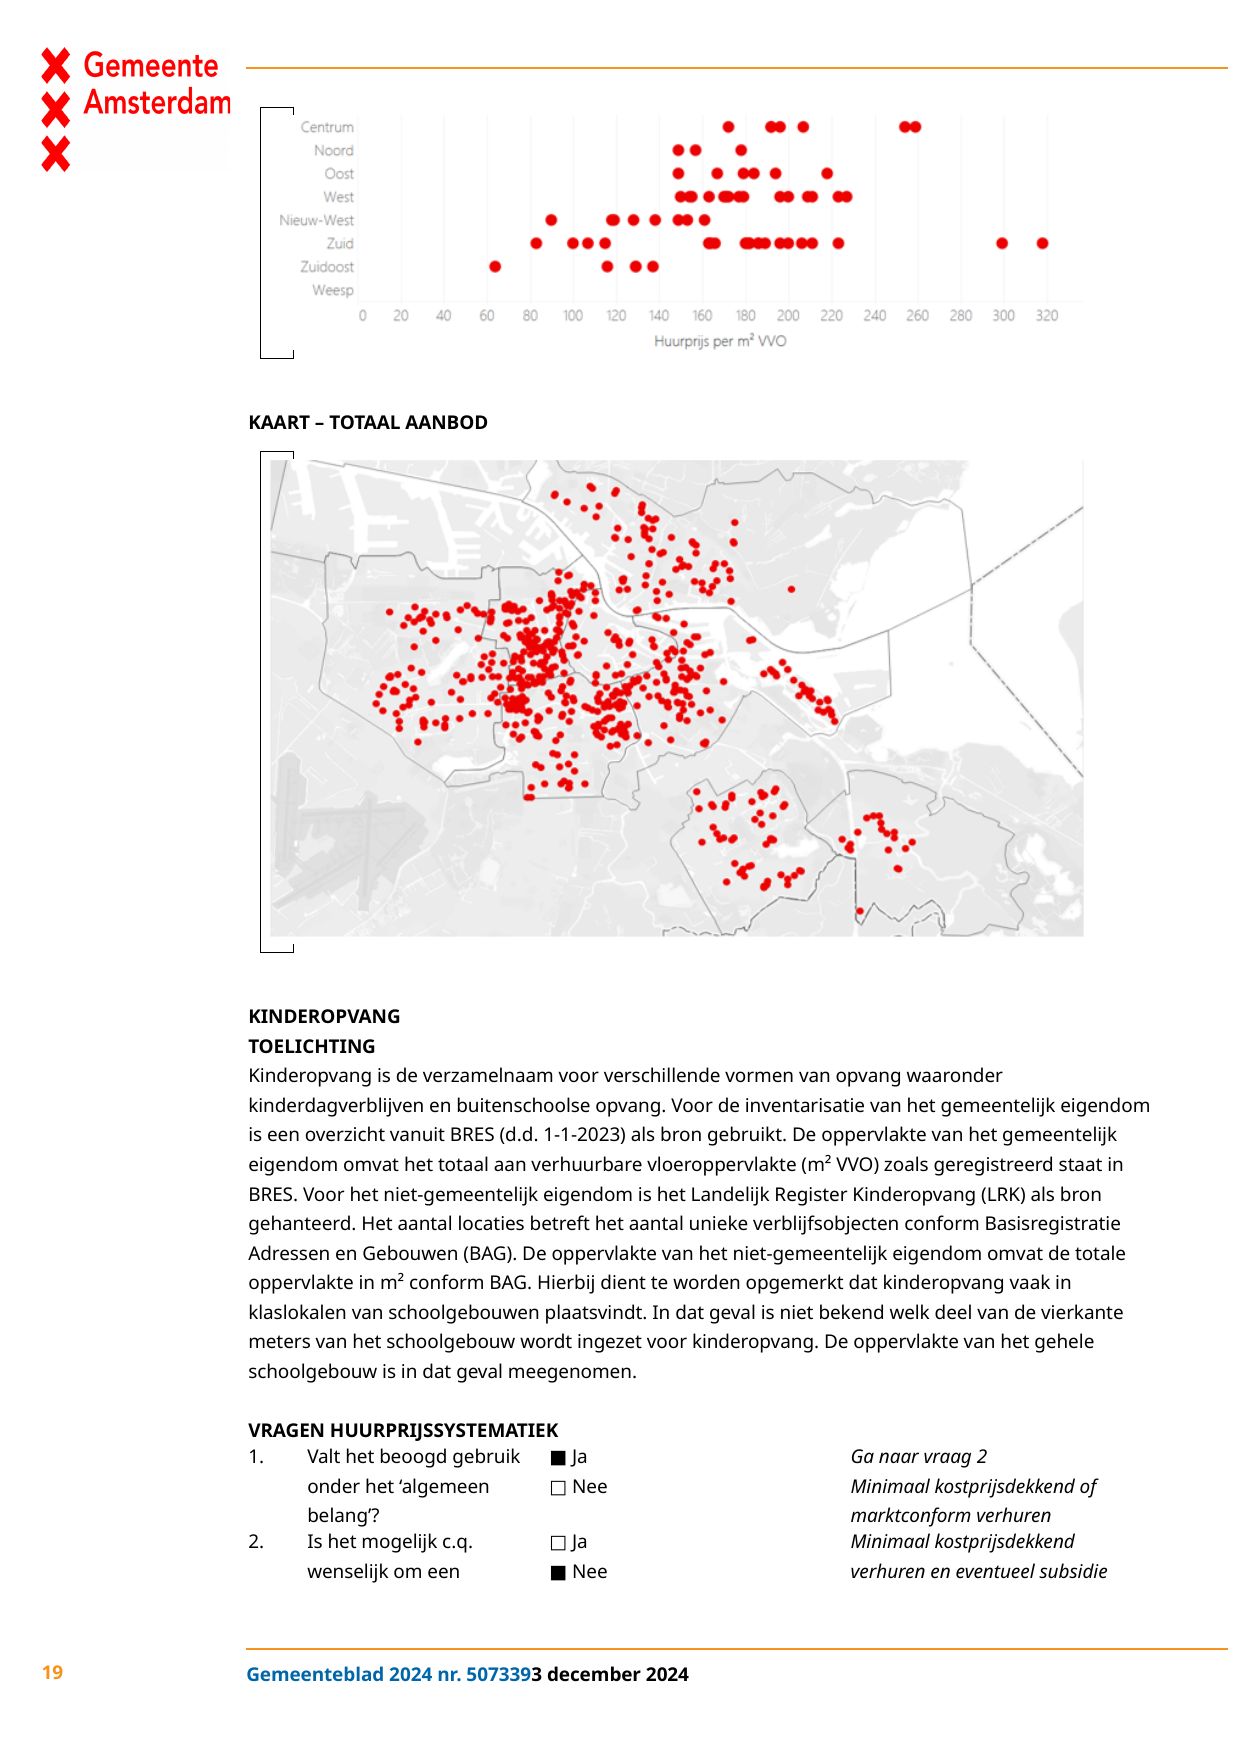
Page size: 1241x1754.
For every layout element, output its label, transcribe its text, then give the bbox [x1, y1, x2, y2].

table_cell ■ Ja □ Nee [549, 1443, 850, 1528]
text KAART – TOTAAL AANBOD [248, 409, 1152, 435]
table_header VRAGEN HUURPRIJSSYSTEMATIEK [248, 1418, 1152, 1443]
picture [268, 115, 1095, 350]
table_cell □ Ja ■ Nee [549, 1528, 850, 1583]
text TOELICHTING [248, 1033, 1152, 1059]
table_cell Valt het beoogd gebruik onder het ‘algemeen belang’? [248, 1443, 549, 1528]
picture [41, 47, 231, 172]
text Kinderopvang is de verzamelnaam voor verschillende vormen van opvang waaronder kinderdagverblijven en buitenschoolse opvang. Voor de inventarisatie van het gemeentelijk eigendom is een overzicht vanuit BRES (d.d. 1-1-2023) als bron gebruikt. De oppervlakte van het gemeentelijk eigendom omvat het totaal aan verhuurbare vloeroppervlakte (m² VVO) zoals geregistreerd staat in BRES. Voor het niet-gemeentelijk eigendom is het Landelijk Register Kinderopvang (LRK) als bron gehanteerd. Het aantal locaties betreft het aantal unieke verblijfsobjecten conform Basisregistratie Adressen en Gebouwen (BAG). De oppervlakte van het niet-gemeentelijk eigendom omvat de totale oppervlakte in m² conform BAG. Hierbij dient te worden opgemerkt dat kinderopvang vaak in klaslokalen van schoolgebouwen plaatsvindt. In dat geval is niet bekend welk deel van de vierkante meters van het schoolgebouw wordt ingezet voor kinderopvang. De oppervlakte van het gehele schoolgebouw is in dat geval meegenomen. [248, 1062, 1152, 1384]
table_cell Ga naar vraag 2 Minimaal kostprijsdekkend of marktconform verhuren [850, 1443, 1152, 1528]
picture [268, 459, 1095, 944]
table_cell Minimaal kostprijsdekkend verhuren en eventueel subsidie [850, 1528, 1152, 1583]
text KINDEROPVANG [248, 1003, 1152, 1029]
table_cell Is het mogelijk c.q. wenselijk om een [248, 1528, 549, 1583]
